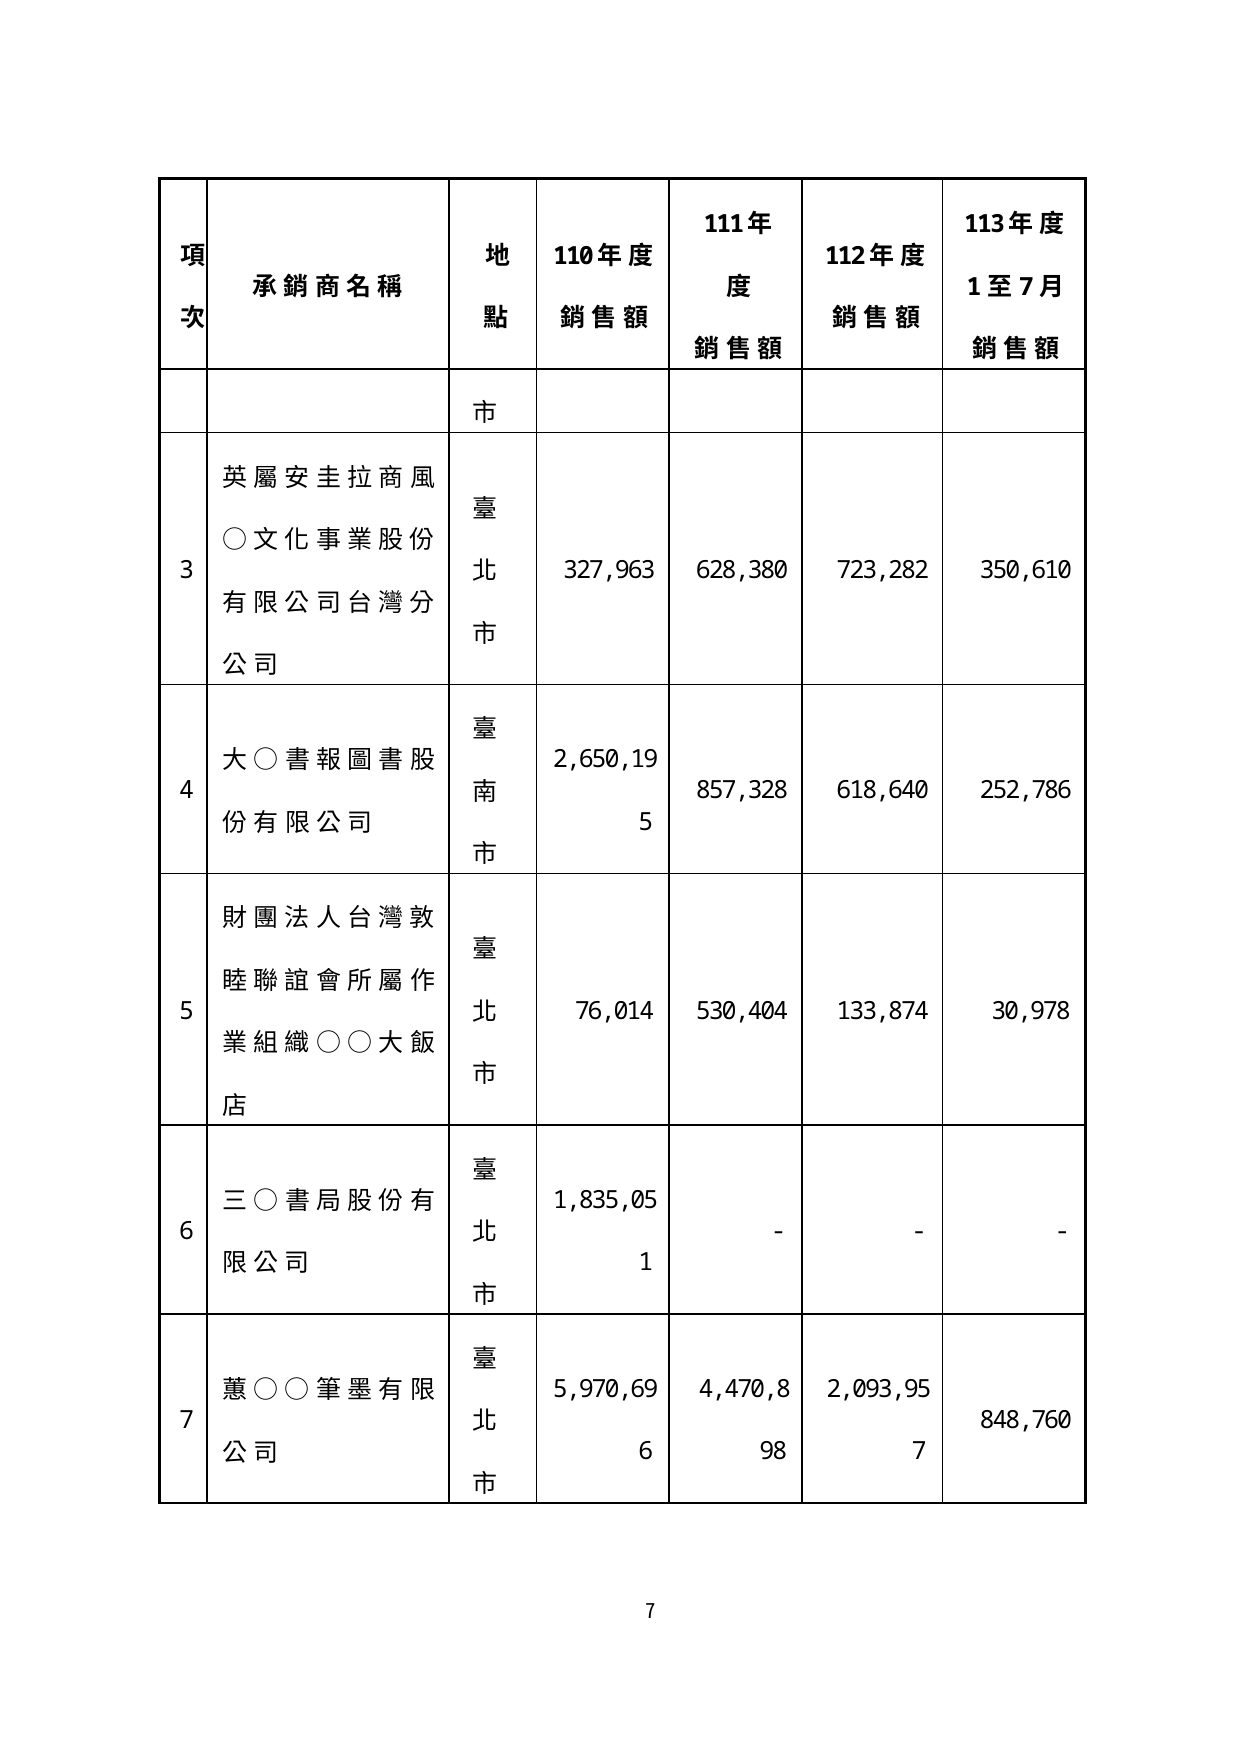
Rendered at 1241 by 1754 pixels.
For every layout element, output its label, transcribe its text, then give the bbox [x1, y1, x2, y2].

table_cell 7 [161, 1315, 206, 1502]
table_cell 350,610 [943, 433, 1084, 683]
table_cell 臺北市 [450, 1126, 536, 1313]
table_cell 133,874 [803, 874, 942, 1124]
table_cell 財團法人台灣敦睦聯誼會所屬作業組織○○大飯店 [208, 874, 448, 1124]
table_cell 530,404 [670, 874, 801, 1124]
table_cell 臺北市 [450, 1315, 536, 1502]
table_cell [161, 370, 206, 432]
table_header 地點 [450, 180, 536, 368]
table_cell [537, 370, 668, 432]
table_cell [943, 370, 1084, 432]
table_cell 臺北市 [450, 874, 536, 1124]
table_header 承銷商名稱 [208, 180, 448, 368]
table_cell [670, 370, 801, 432]
table_cell 628,380 [670, 433, 801, 683]
table_cell 4,470,898 [670, 1315, 801, 1502]
table_cell 大○書報圖書股份有限公司 [208, 685, 448, 872]
table_cell 5 [161, 874, 206, 1124]
table_cell 臺南市 [450, 685, 536, 872]
table_cell - [943, 1126, 1084, 1313]
table_cell [803, 370, 942, 432]
table_cell 英屬安圭拉商風○文化事業股份有限公司台灣分公司 [208, 433, 448, 683]
table_cell - [670, 1126, 801, 1313]
table_cell 2,093,957 [803, 1315, 942, 1502]
table_cell 848,760 [943, 1315, 1084, 1502]
table_cell 2,650,195 [537, 685, 668, 872]
table_cell 723,282 [803, 433, 942, 683]
table_cell 4 [161, 685, 206, 872]
table_cell 市 [450, 370, 536, 432]
table_cell 臺北市 [450, 433, 536, 683]
table_cell 蕙○○筆墨有限公司 [208, 1315, 448, 1502]
table_cell 三○書局股份有限公司 [208, 1126, 448, 1313]
table_cell 5,970,696 [537, 1315, 668, 1502]
table_cell 76,014 [537, 874, 668, 1124]
table_cell - [803, 1126, 942, 1313]
table_cell 252,786 [943, 685, 1084, 872]
table_header 112年度 銷售額 [803, 180, 942, 368]
table_cell 6 [161, 1126, 206, 1313]
table_cell 327,963 [537, 433, 668, 683]
table_header 111年度 銷售額 [670, 180, 801, 368]
table_cell [208, 370, 448, 432]
table_cell 1,835,051 [537, 1126, 668, 1313]
table_header 113年度 1至7月 銷售額 [943, 180, 1084, 368]
table_cell 857,328 [670, 685, 801, 872]
table_header 項次 [161, 180, 206, 368]
table_header 110年度 銷售額 [537, 180, 668, 368]
table_cell 30,978 [943, 874, 1084, 1124]
table_cell 618,640 [803, 685, 942, 872]
table_cell 3 [161, 433, 206, 683]
